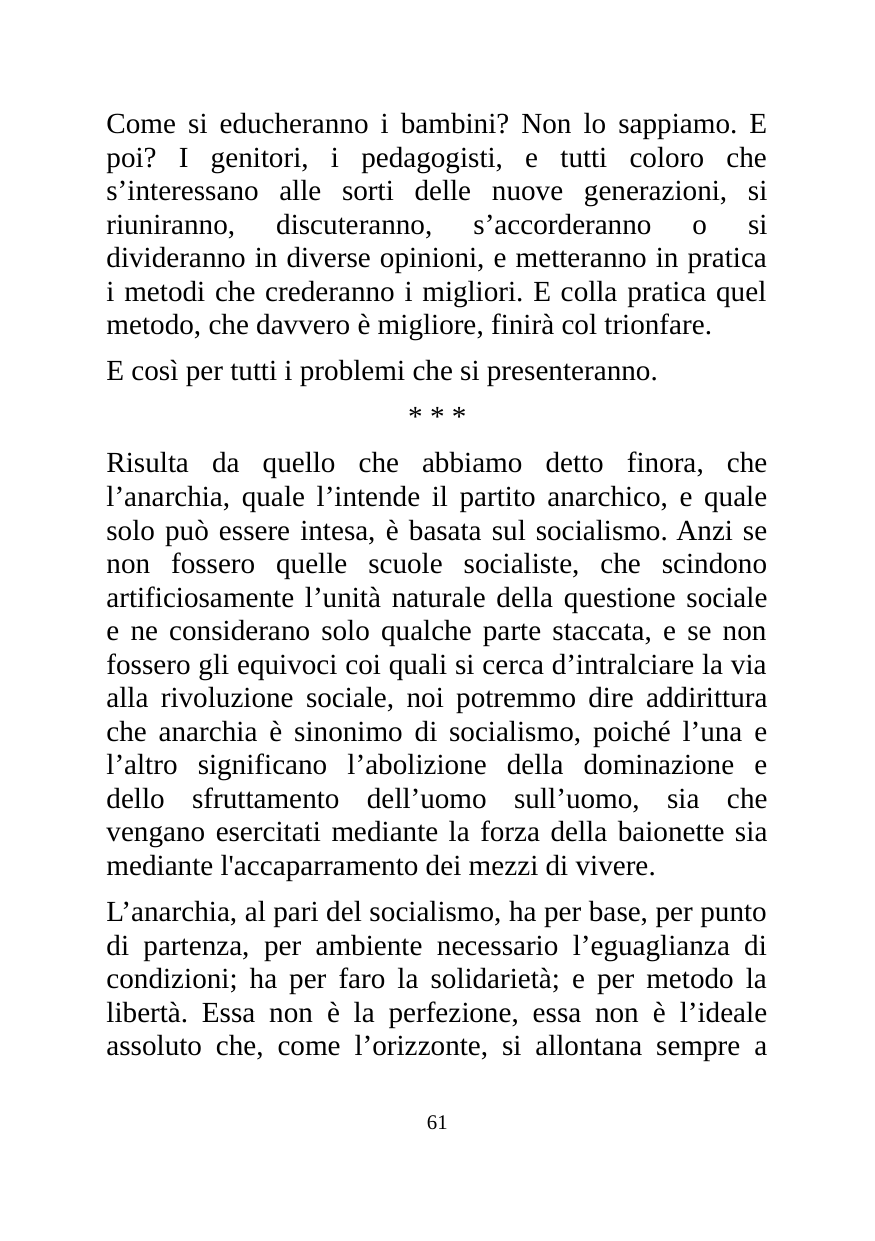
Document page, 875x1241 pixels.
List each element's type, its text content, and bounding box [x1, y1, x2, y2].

text Come si educheranno i bambini? Non lo sappiamo. E poi? I genitori, i pedagogisti, e tutti coloro che s’interessano alle sorti delle nuove generazioni, si riuniranno, discuteranno, s’accorderanno o si divideranno in diverse opinioni, e metteranno in pratica i metodi che crederanno i migliori. E colla pratica quel metodo, che davvero è migliore, finirà col trionfare. [106, 106, 768, 341]
text Risulta da quello che abbiamo detto finora, che l’anarchia, quale l’intende il partito anarchico, e quale solo può essere intesa, è basata sul socialismo. Anzi se non fossero quelle scuole socialiste, che scindono artificiosamente l’unità naturale della questione sociale e ne considerano solo qualche parte staccata, e se non fossero gli equivoci coi quali si cerca d’intralciare la via alla rivoluzione sociale, noi potremmo dire addirittura che anarchia è sinonimo di socialismo, poiché l’una e l’altro significano l’abolizione della dominazione e dello sfruttamento dell’uomo sull’uomo, sia che vengano esercitati mediante la forza della baionette sia mediante l'accaparramento dei mezzi di vivere. [106, 446, 768, 882]
text E così per tutti i problemi che si presenteranno. [106, 353, 768, 387]
text L’anarchia, al pari del socialismo, ha per base, per punto di partenza, per ambiente necessario l’eguaglianza di condizioni; ha per faro la solidarietà; e per metodo la libertà. Essa non è la perfezione, essa non è l’ideale assoluto che, come l’orizzonte, si allontana sempre a [106, 894, 768, 1062]
text * * * [106, 399, 768, 433]
